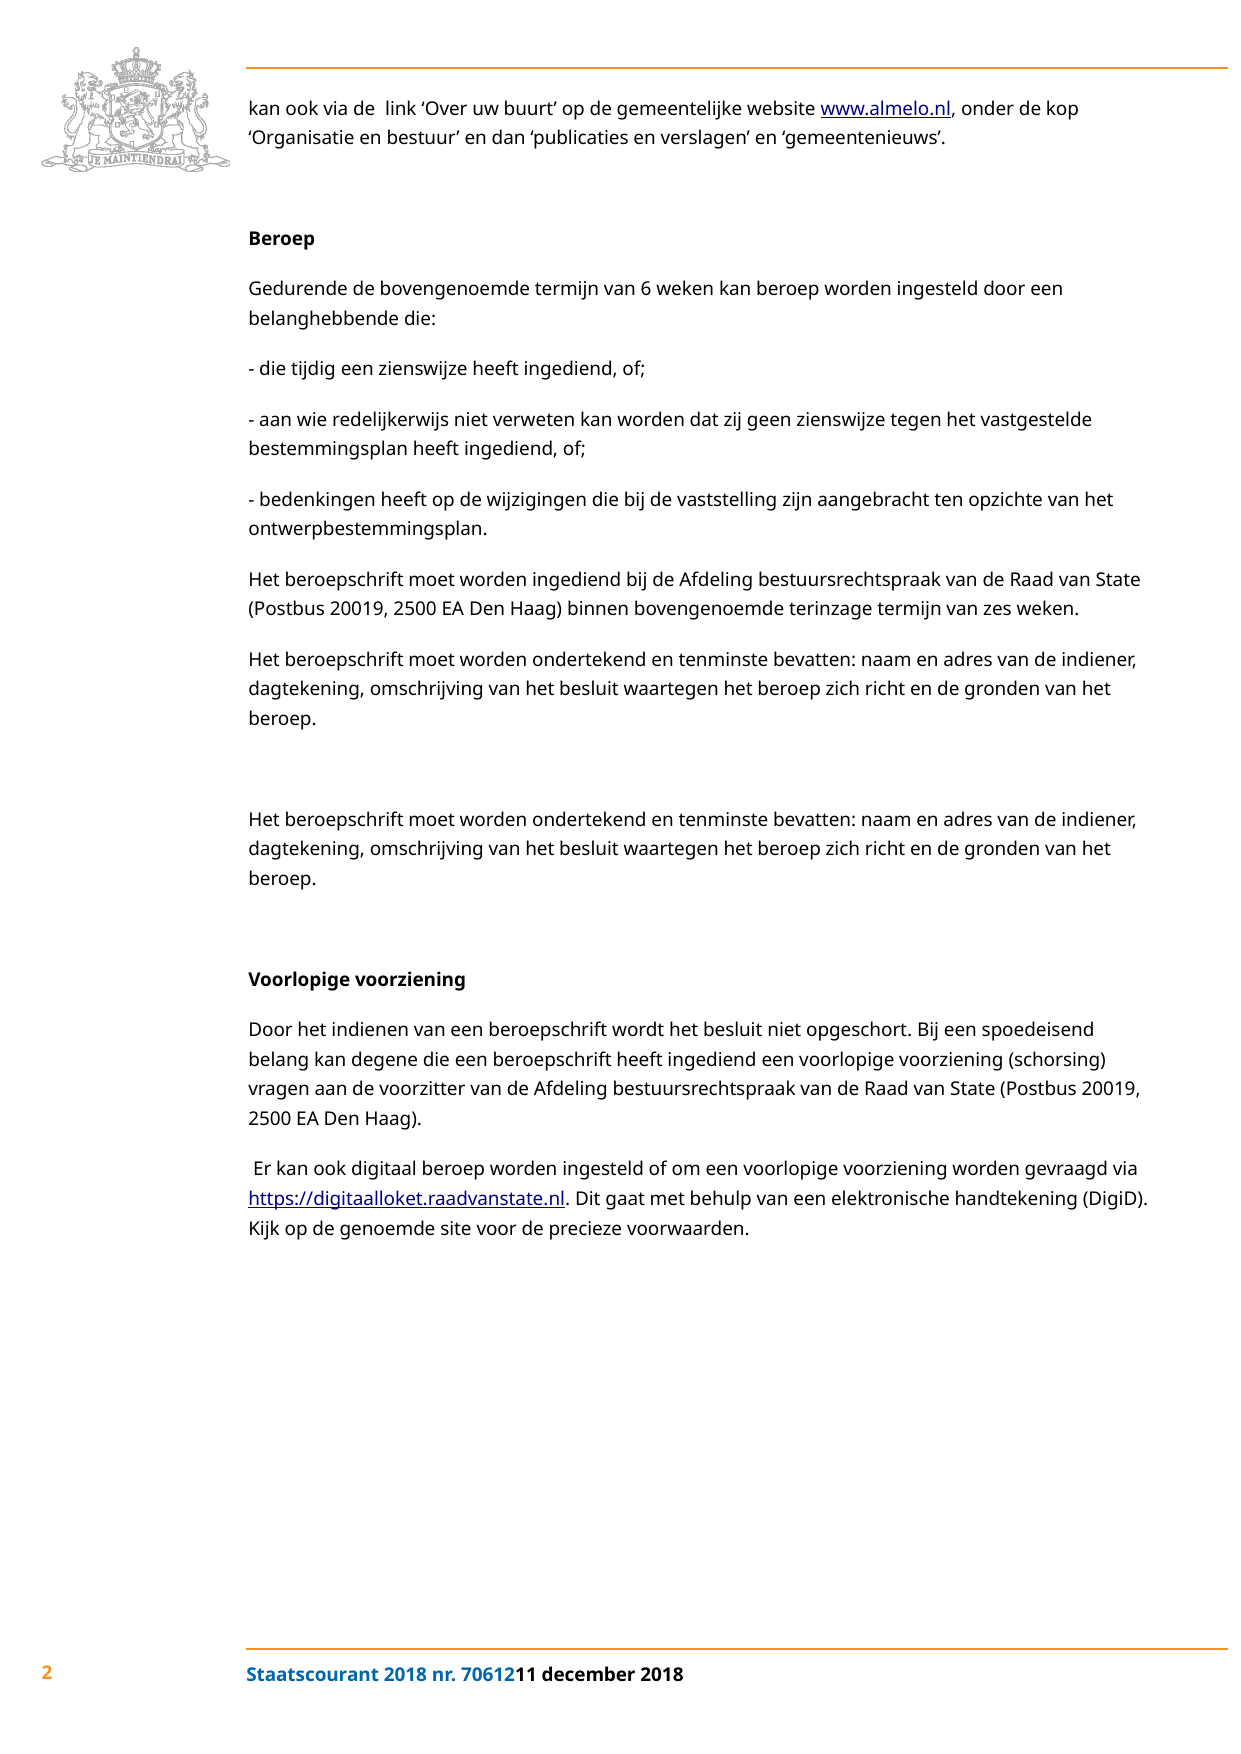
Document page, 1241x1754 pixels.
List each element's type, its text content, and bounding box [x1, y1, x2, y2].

text - bedenkingen heeft op de wijzigingen die bij de vaststelling zijn aangebracht ten opzichte van het ontwerpbestemmingsplan. [248, 486, 1152, 541]
text kan ook via de link ‘Over uw buurt’ op de gemeentelijke website www.almelo.nl, onder de kop ‘Organisatie en bestuur’ en dan ‘publicaties en verslagen’ en ‘gemeentenieuws’. [248, 95, 1152, 150]
text Het beroepschrift moet worden ondertekend en tenminste bevatten: naam en adres van de indiener, dagtekening, omschrijving van het besluit waartegen het beroep zich richt en de gronden van het beroep. [248, 646, 1152, 731]
picture [41, 47, 231, 172]
text Beroep [248, 225, 1152, 251]
text Door het indienen van een beroepschrift wordt het besluit niet opgeschort. Bij een spoedeisend belang kan degene die een beroepschrift heeft ingediend een voorlopige voorziening (schorsing) vragen aan de voorzitter van de Afdeling bestuursrechtspraak van de Raad van State (Postbus 20019, 2500 EA Den Haag). [248, 1016, 1152, 1131]
text - die tijdig een zienswijze heeft ingediend, of; [248, 356, 1152, 381]
text - aan wie redelijkerwijs niet verweten kan worden dat zij geen zienswijze tegen het vastgestelde bestemmingsplan heeft ingediend, of; [248, 406, 1152, 461]
text Voorlopige voorziening [248, 966, 1152, 992]
text Het beroepschrift moet worden ingediend bij de Afdeling bestuursrechtspraak van de Raad van State (Postbus 20019, 2500 EA Den Haag) binnen bovengenoemde terinzage termijn van zes weken. [248, 566, 1152, 621]
text Er kan ook digitaal beroep worden ingesteld of om een voorlopige voorziening worden gevraagd via https://digitaalloket.raadvanstate.nl. Dit gaat met behulp van een elektronische handtekening (DigiD). Kijk op de genoemde site voor de precieze voorwaarden. [248, 1156, 1152, 1241]
text Het beroepschrift moet worden ondertekend en tenminste bevatten: naam en adres van de indiener, dagtekening, omschrijving van het besluit waartegen het beroep zich richt en de gronden van het beroep. [248, 806, 1152, 891]
text Gedurende de bovengenoemde termijn van 6 weken kan beroep worden ingesteld door een belanghebbende die: [248, 276, 1152, 331]
